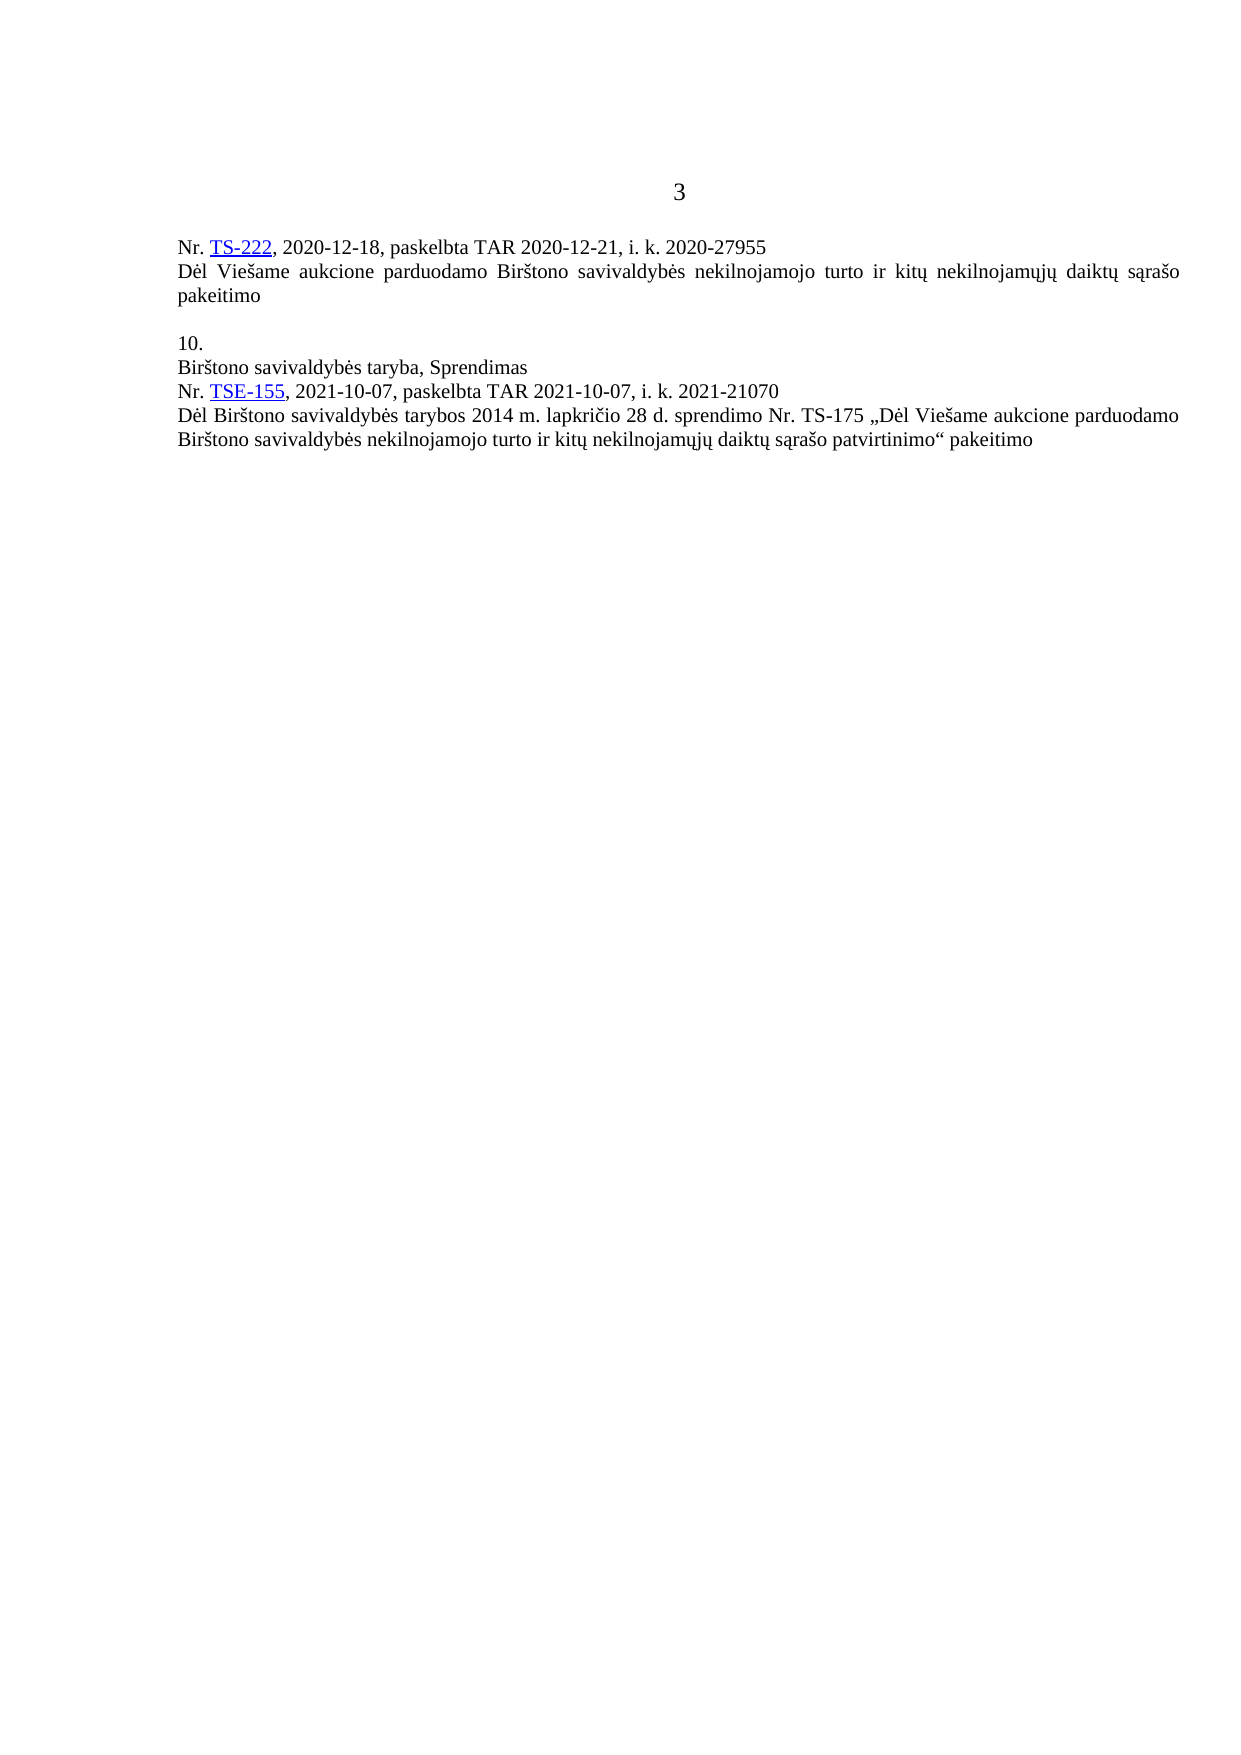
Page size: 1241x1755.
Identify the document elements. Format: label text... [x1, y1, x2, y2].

text Dėl Birštono savivaldybės tarybos 2014 m. lapkričio 28 d. sprendimo Nr. TS-175 „Dėl Viešame aukcione parduodamo Birštono savivaldybės nekilnojamojo turto ir kitų nekilnojamųjų daiktų sąrašo patvirtinimo“ pakeitimo [177, 403, 1181, 451]
text Birštono savivaldybės taryba, Sprendimas [177, 355, 1181, 379]
text Nr. TSE-155, 2021-10-07, paskelbta TAR 2021-10-07, i. k. 2021-21070 [177, 379, 1181, 403]
text 10. [177, 331, 1181, 355]
text Dėl Viešame aukcione parduodamo Birštono savivaldybės nekilnojamojo turto ir kitų nekilnojamųjų daiktų sąrašo pakeitimo [177, 259, 1181, 307]
text Nr. TS-222, 2020-12-18, paskelbta TAR 2020-12-21, i. k. 2020-27955 [177, 235, 1181, 259]
